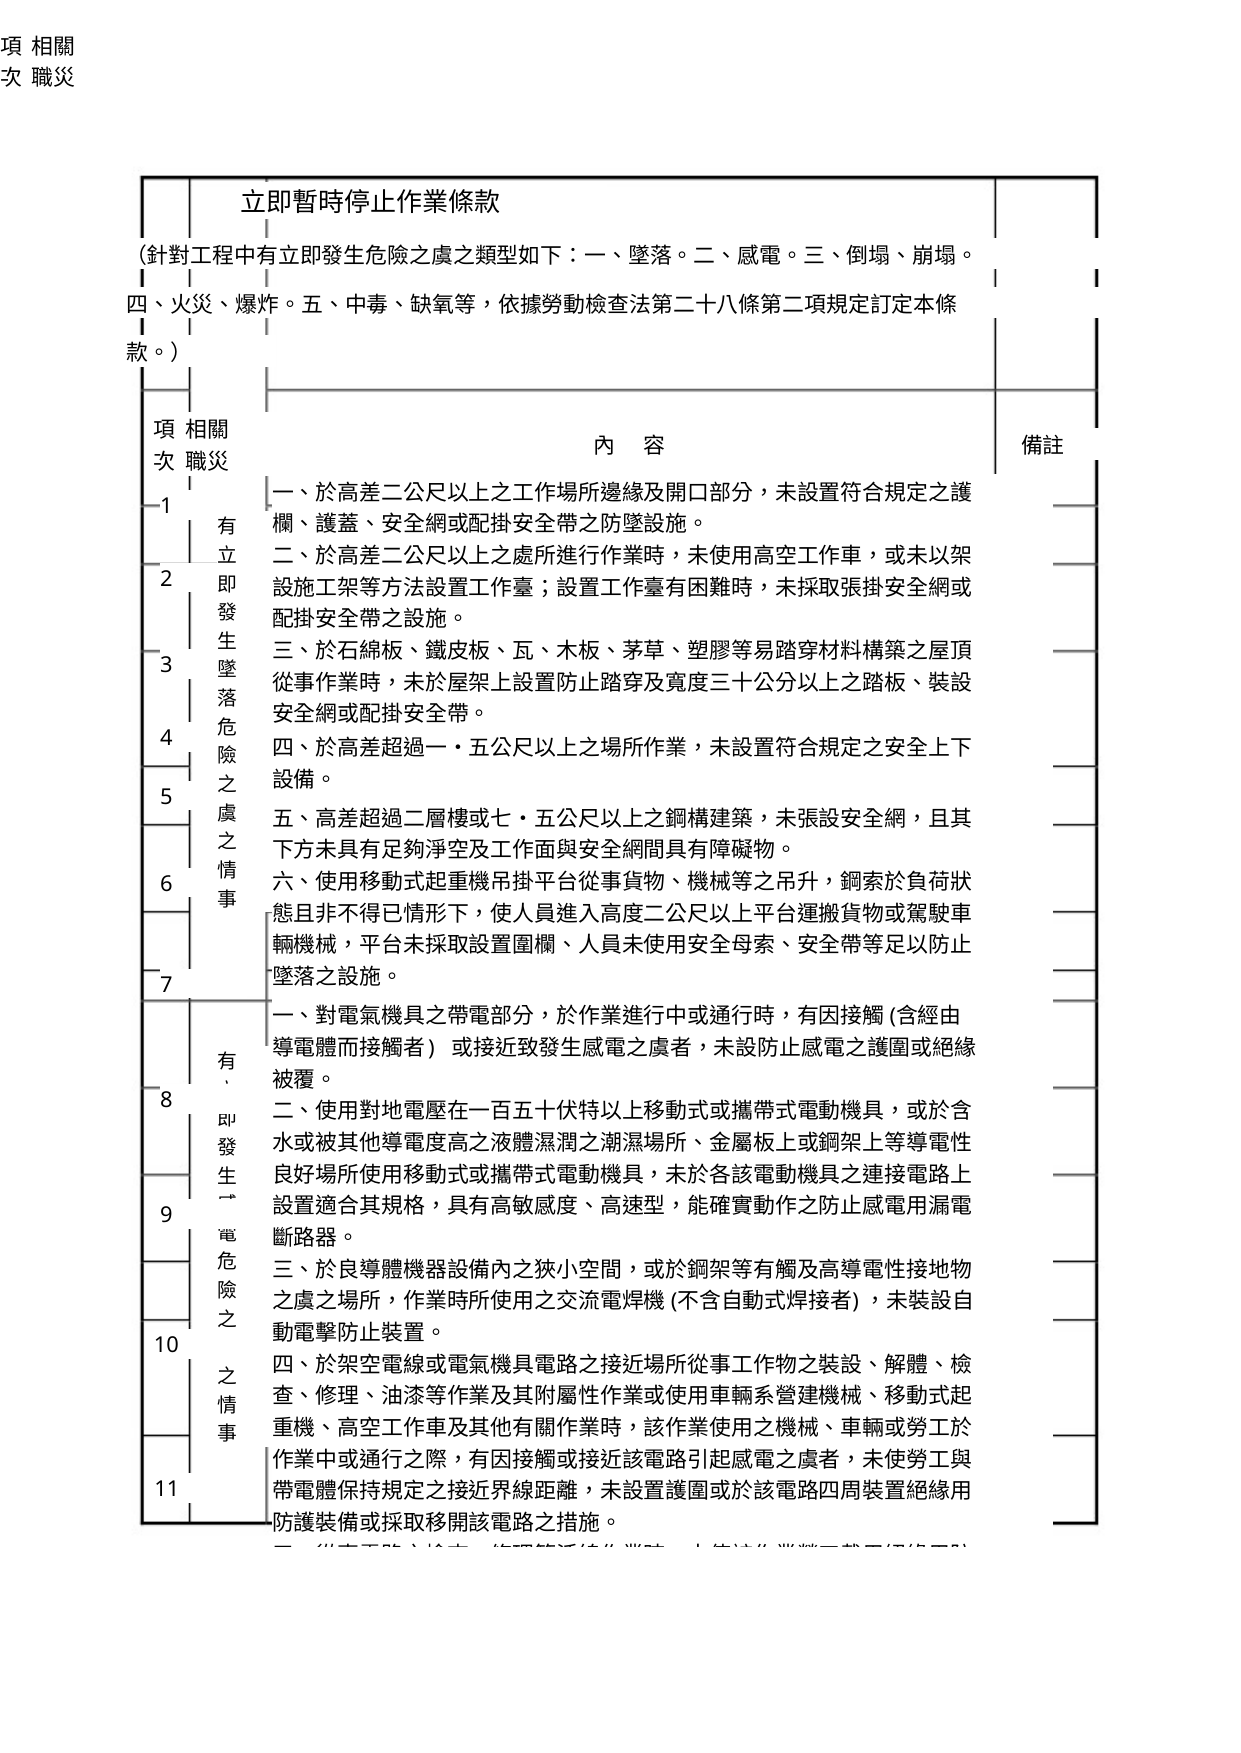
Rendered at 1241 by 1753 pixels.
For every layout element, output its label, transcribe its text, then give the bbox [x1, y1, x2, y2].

text 發 [217, 1131, 272, 1160]
text 款。） [126, 335, 276, 367]
text 虞 [217, 797, 272, 826]
text 情 [217, 854, 272, 883]
text 輛機械，平台未採取設置圍欄、人員未使用安全母索、安全帶等足以防止 [272, 927, 1053, 959]
text 3 [160, 649, 217, 679]
text 8 [160, 1084, 247, 1114]
text 被覆。 [272, 1062, 1053, 1093]
text 四、於高差超過一‧五公尺以上之場所作業，未設置符合規定之安全上下 [272, 730, 1053, 762]
text 有 [217, 1046, 272, 1074]
text 水或被其他導電度高之液體濕潤之潮濕場所、金屬板上或鋼架上等導電性 [272, 1125, 1053, 1157]
text （針對工程中有立即發生危險之虞之類型如下：一、墜落。二、感電。三、倒塌、崩塌。 [125, 238, 1162, 269]
text 之 [217, 1361, 272, 1389]
text 立即暫時停止作業條款 [240, 182, 607, 219]
text 即 [217, 1103, 272, 1131]
text 作業中或通行之際，有因接觸或接近該電路引起感電之虞者，未使勞工與 [272, 1442, 1053, 1473]
text 墜 [217, 654, 272, 683]
text 導電體而接觸者) 或接近致發生感電之虞者，未設防止感電之護圍或絕緣 [272, 1030, 1053, 1062]
text 三、於石綿板、鐵皮板、瓦、木板、茅草、塑膠等易踏穿材料構築之屋頂 [272, 633, 1053, 664]
text 三、於良導體機器設備內之狹小空間，或於鋼架等有觸及高導電性接地物 [272, 1252, 1053, 1283]
text 動電擊防止裝置。 [272, 1315, 1053, 1347]
text 下方未具有足夠淨空及工作面與安全網間具有障礙物。 [272, 832, 1053, 864]
text 感 [217, 1189, 272, 1217]
text 設施工架等方法設置工作臺；設置工作臺有困難時，未採取張掛安全網或 [272, 569, 1053, 601]
text 查、修理、油漆等作業及其附屬性作業或使用車輛系營建機械、移動式起 [272, 1378, 1053, 1410]
text 設置適合其規格，具有高敏感度、高速型，能確實動作之防止感電用漏電 [272, 1188, 1053, 1220]
text 事 [217, 883, 272, 912]
text 防護裝備或採取移開該電路之措施。 [272, 1505, 1053, 1537]
text 一、於高差二公尺以上之工作場所邊緣及開口部分，未設置符合規定之護 [272, 474, 1053, 506]
text 10 [154, 1329, 253, 1359]
text 之虞之場所，作業時所使用之交流電焊機 (不含自動式焊接者) ，未裝設自 [272, 1283, 1053, 1315]
text 配掛安全帶之設施。 [272, 601, 1053, 633]
text 電 [217, 1217, 272, 1246]
text 內 [593, 428, 643, 460]
text 四、火災、爆炸。五、中毒、缺氧等，依據勞動檢查法第二十八條第二項規定訂定本條 [126, 287, 1151, 318]
text 次 職災 [154, 444, 328, 476]
text 危 [217, 1246, 272, 1275]
text 生 [217, 625, 272, 654]
text 立 [217, 1074, 272, 1103]
text 事 [217, 1418, 272, 1447]
text 二、於高差二公尺以上之處所進行作業時，未使用高空工作車，或未以架 [272, 538, 1053, 569]
text 二、使用對地電壓在一百五十伏特以上移動式或攜帶式電動機具，或於含 [272, 1093, 1053, 1125]
text 即 [217, 568, 272, 597]
text 之 [217, 1303, 272, 1332]
text 容 [643, 428, 743, 460]
text 六、使用移動式起重機吊掛平台從事貨物、機械等之吊升，鋼索於負荷狀 [272, 864, 1053, 896]
text 安全網或配掛安全帶。 [272, 696, 1053, 728]
text 9 [160, 1199, 247, 1229]
text 四、於架空電線或電氣機具電路之接近場所從事工作物之裝設、解體、檢 [272, 1347, 1053, 1378]
text 虞 [217, 1332, 272, 1361]
text 墜落之設施。 [272, 959, 1053, 991]
text 重機、高空工作車及其他有關作業時，該作業使用之機械、車輛或勞工於 [272, 1410, 1053, 1442]
text 危 [217, 711, 272, 740]
text 生 [217, 1160, 272, 1189]
text 1 [160, 490, 247, 520]
text 發 [217, 597, 272, 625]
text 一、對電氣機具之帶電部分，於作業進行中或通行時，有因接觸 (含經由 [272, 998, 1053, 1030]
text 5 [160, 781, 217, 810]
text 態且非不得已情形下，使人員進入高度二公尺以上平台運搬貨物或駕駛車 [272, 896, 1053, 927]
text 2 [160, 563, 217, 592]
text 從事作業時，未於屋架上設置防止踏穿及寬度三十公分以上之踏板、裝設 [272, 664, 1053, 696]
text 之 [217, 768, 272, 797]
text 4 [160, 722, 217, 752]
text 11 [154, 1473, 253, 1503]
text 項 相關 [154, 412, 328, 444]
text 情 [217, 1389, 272, 1418]
text 五、從事電路之檢查、修理等活線作業時，未使該作業勞工戴用絕緣用防 [272, 1537, 1053, 1547]
text 斷路器。 [272, 1220, 1053, 1252]
text 備註 [1021, 428, 1146, 460]
text 欄、護蓋、安全網或配掛安全帶之防墜設施。 [272, 506, 1053, 538]
text 立 [217, 539, 272, 568]
text 有 [217, 511, 272, 539]
text 6 [160, 868, 217, 897]
text 設備。 [272, 762, 1053, 793]
text 良好場所使用移動式或攜帶式電動機具，未於各該電動機具之連接電路上 [272, 1157, 1053, 1188]
text 五、高差超過二層樓或七‧五公尺以上之鋼構建築，未張設安全網，且其 [272, 801, 1053, 832]
text 7 [160, 969, 247, 998]
text 險 [217, 1275, 272, 1303]
text 險 [217, 740, 272, 768]
text 之 [217, 826, 272, 854]
text 帶電體保持規定之接近界線距離，未設置護圍或於該電路四周裝置絕緣用 [272, 1473, 1053, 1505]
text 落 [217, 683, 272, 711]
